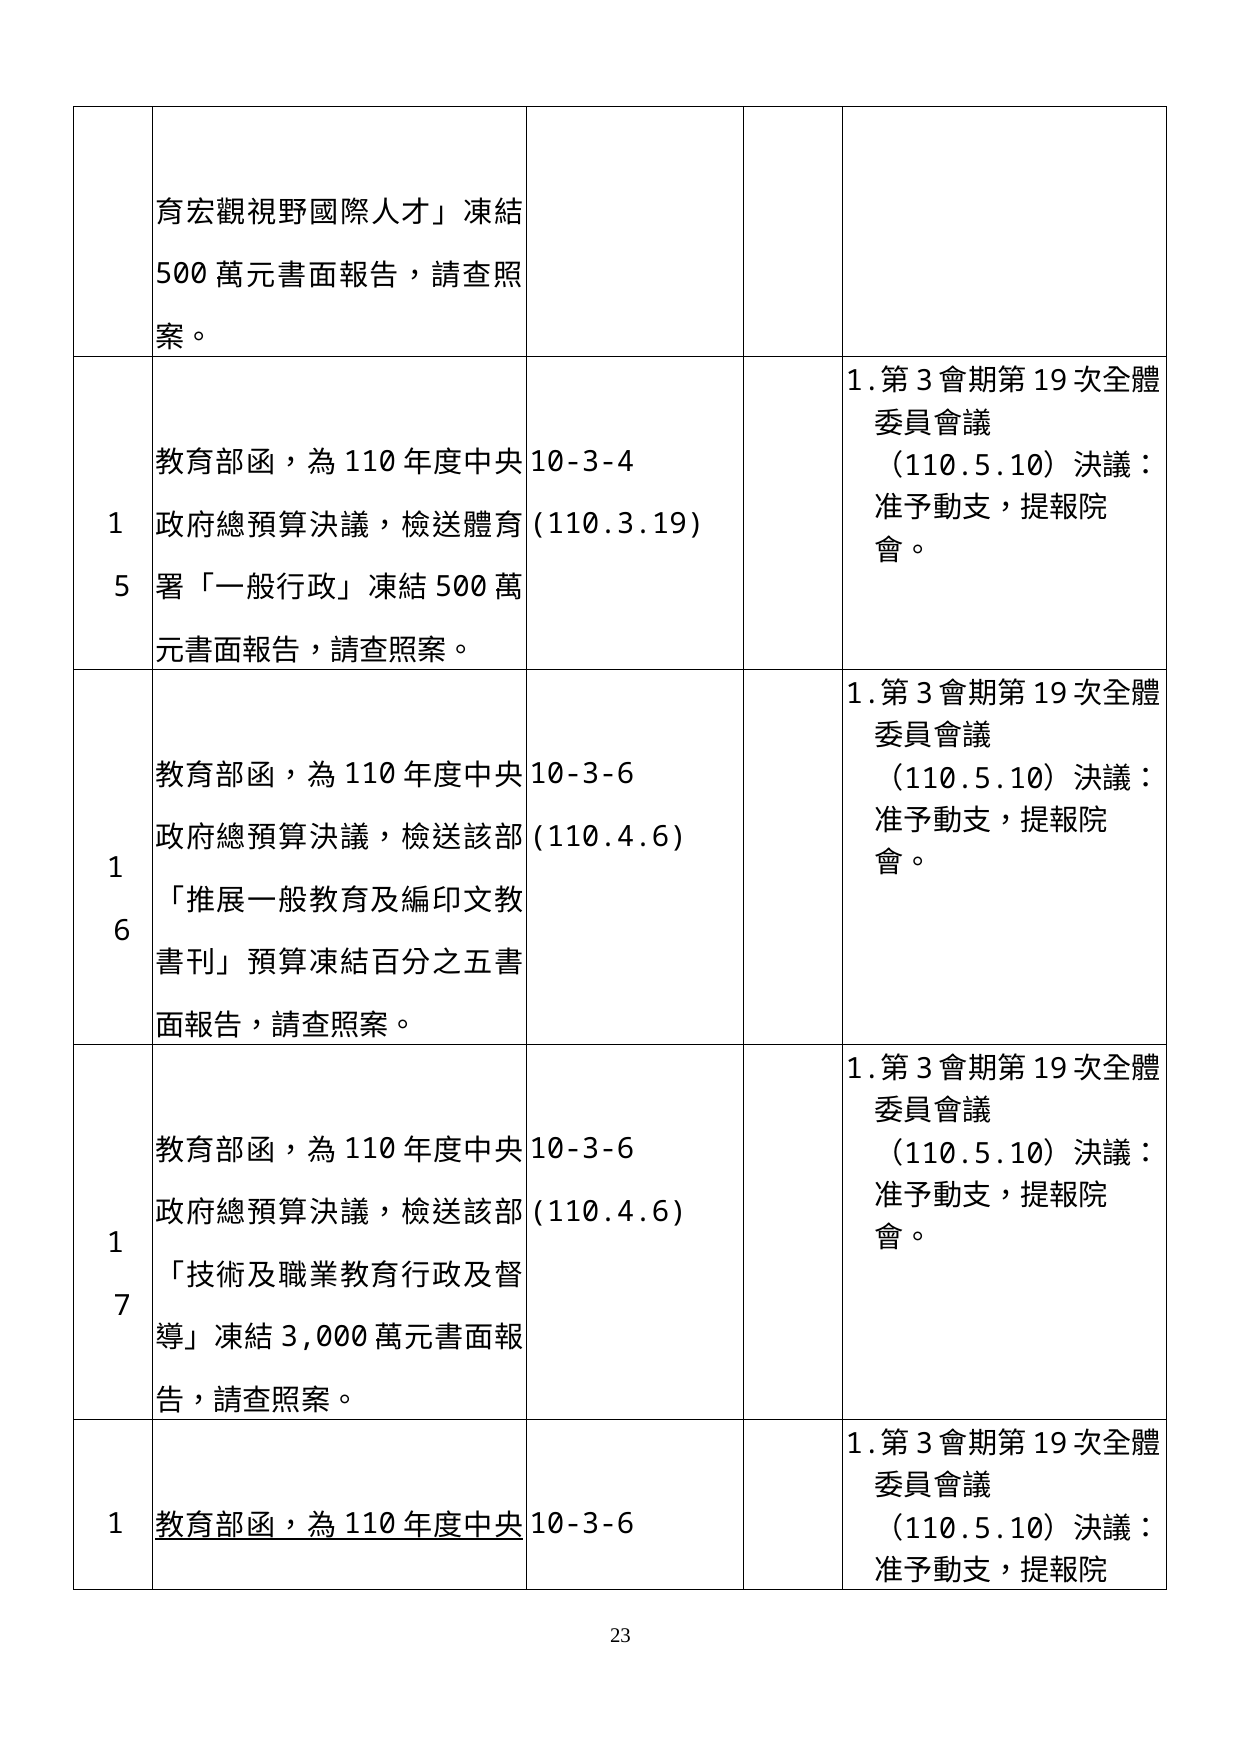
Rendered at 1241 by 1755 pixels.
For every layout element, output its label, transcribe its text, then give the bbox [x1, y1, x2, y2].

table_cell [74, 107, 152, 356]
table_cell [843, 107, 1166, 356]
table_cell [744, 1420, 842, 1589]
table_cell [744, 670, 842, 1043]
table_cell [74, 1045, 152, 1418]
table_cell 教育部函，為110年度中央 [153, 1420, 526, 1589]
table_cell 10-3-6 (110.4.6) [527, 670, 743, 1043]
table_cell 1.第3會期第19次全體委員會議（110.5.10）決議：准予動支，提報院會。 [843, 1045, 1166, 1418]
table_cell 10-3-6 [527, 1420, 743, 1589]
table_cell 教育部函，為110年度中央政府總預算決議，檢送體育署「一般行政」凍結500萬元書面報告，請查照案。 [153, 357, 526, 668]
table_cell [74, 357, 152, 668]
table_cell 育宏觀視野國際人才」凍結500萬元書面報告，請查照案。 [153, 107, 526, 356]
table_cell [74, 670, 152, 1043]
table_cell 1.第3會期第19次全體委員會議（110.5.10）決議：准予動支，提報院會。 [843, 670, 1166, 1043]
table_cell 10-3-4 (110.3.19) [527, 357, 743, 668]
table_cell 教育部函，為110年度中央政府總預算決議，檢送該部「推展一般教育及編印文教書刊」預算凍結百分之五書面報告，請查照案。 [153, 670, 526, 1043]
table_cell [744, 1045, 842, 1418]
table_cell 10-3-6 (110.4.6) [527, 1045, 743, 1418]
table_cell [744, 107, 842, 356]
table_cell [744, 357, 842, 668]
table_cell [527, 107, 743, 356]
table_cell 1.第3會期第19次全體委員會議（110.5.10）決議：准予動支，提報院 [843, 1420, 1166, 1589]
table_cell 1.第3會期第19次全體委員會議（110.5.10）決議：准予動支，提報院會。 [843, 357, 1166, 668]
table_cell [74, 1420, 152, 1589]
table_cell 教育部函，為110年度中央政府總預算決議，檢送該部「技術及職業教育行政及督導」凍結3,000萬元書面報告，請查照案。 [153, 1045, 526, 1418]
